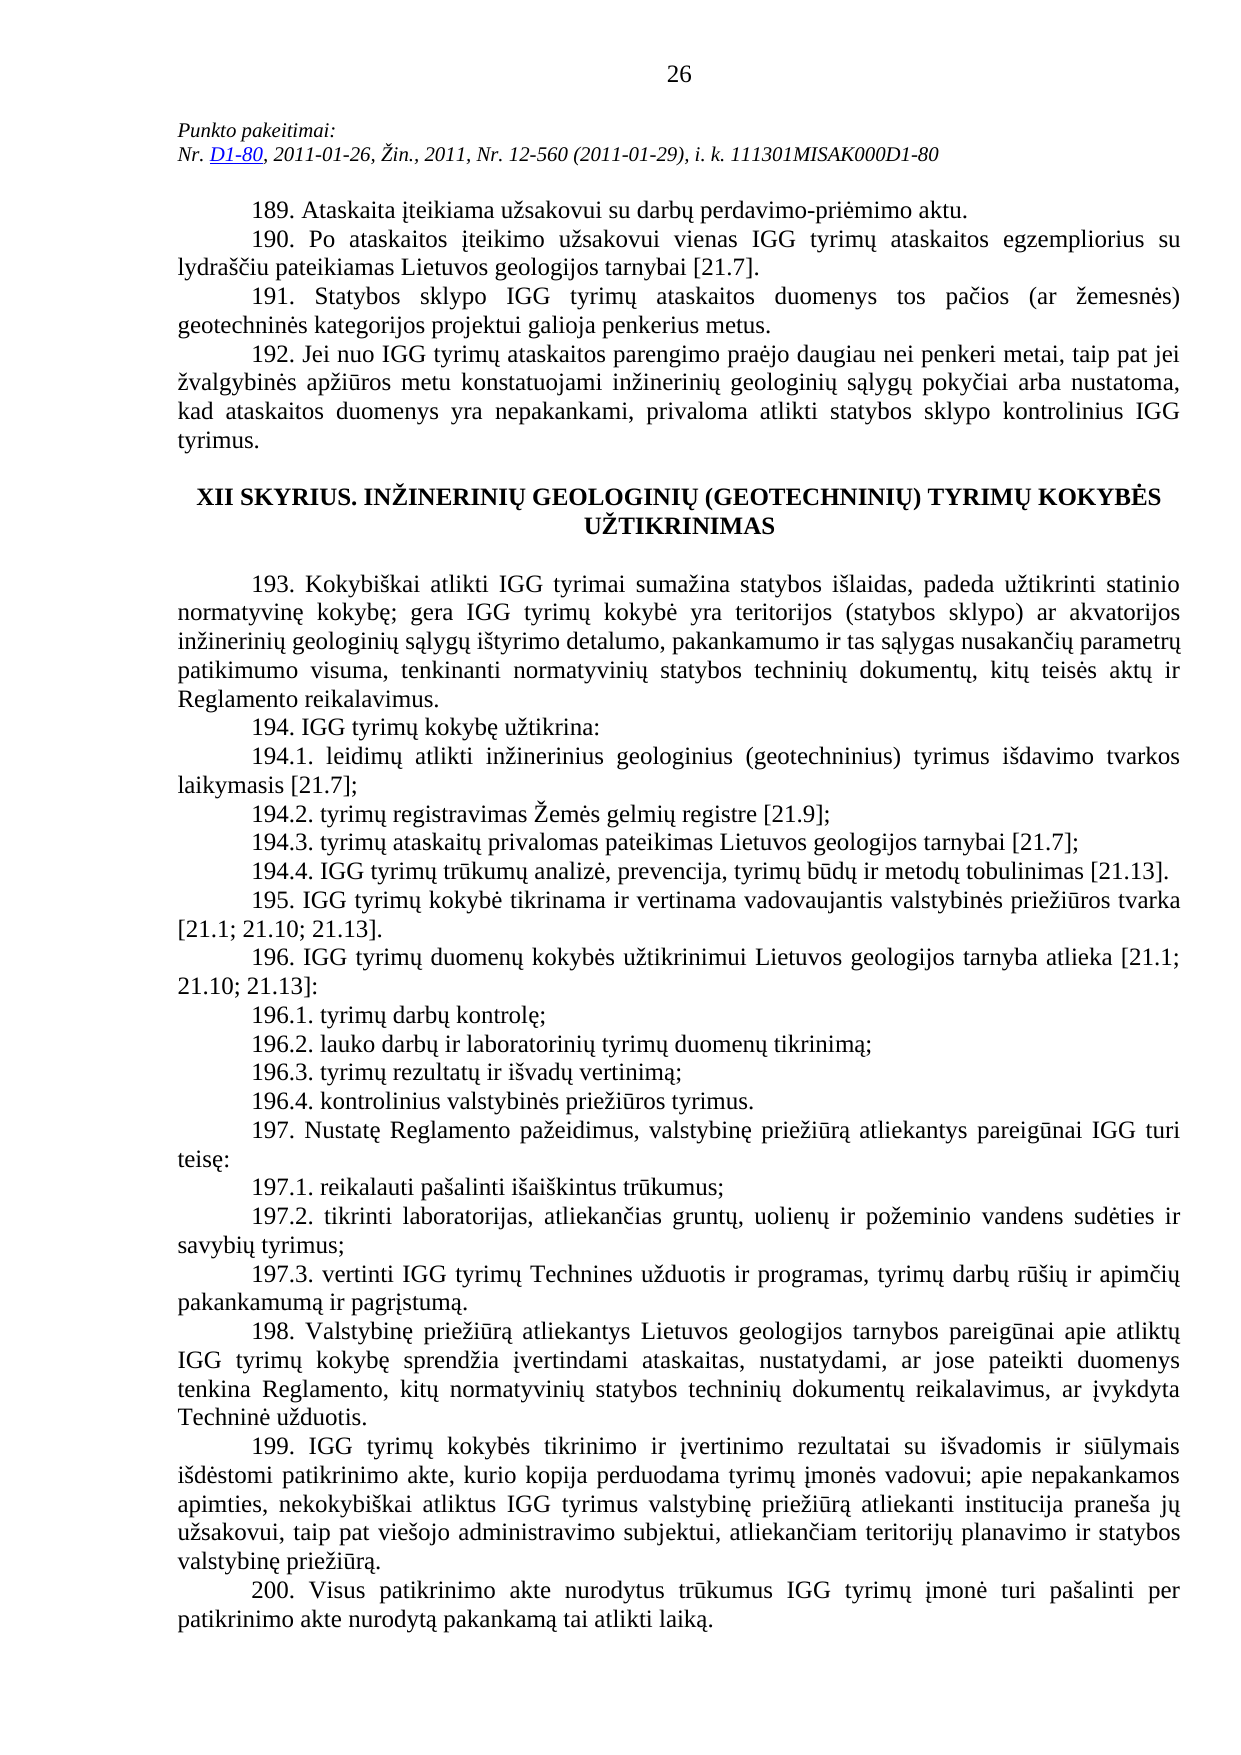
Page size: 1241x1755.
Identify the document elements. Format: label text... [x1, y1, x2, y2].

text 198. Valstybinę priežiūrą atliekantys Lietuvos geologijos tarnybos pareigūnai apie atliktų IGG tyrimų kokybę sprendžia įvertindami ataskaitas, nustatydami, ar jose pateikti duomenys tenkina Reglamento, kitų normatyvinių statybos techninių dokumentų reikalavimus, ar įvykdyta Techninė užduotis. [177, 1316, 1181, 1431]
text 197.3. vertinti IGG tyrimų Technines užduotis ir programas, tyrimų darbų rūšių ir apimčių pakankamumą ir pagrįstumą. [177, 1259, 1181, 1316]
text 196.3. tyrimų rezultatų ir išvadų vertinimą; [177, 1057, 1181, 1086]
text 197.2. tikrinti laboratorijas, atliekančias gruntų, uolienų ir požeminio vandens sudėties ir savybių tyrimus; [177, 1201, 1181, 1259]
text 199. IGG tyrimų kokybės tikrinimo ir įvertinimo rezultatai su išvadomis ir siūlymais išdėstomi patikrinimo akte, kurio kopija perduodama tyrimų įmonės vadovui; apie nepakankamos apimties, nekokybiškai atliktus IGG tyrimus valstybinę priežiūrą atliekanti institucija praneša jų užsakovui, taip pat viešojo administravimo subjektui, atliekančiam teritorijų planavimo ir statybos valstybinę priežiūrą. [177, 1431, 1181, 1575]
text 192. Jei nuo IGG tyrimų ataskaitos parengimo praėjo daugiau nei penkeri metai, taip pat jei žvalgybinės apžiūros metu konstatuojami inžinerinių geologinių sąlygų pokyčiai arba nustatoma, kad ataskaitos duomenys yra nepakankami, privaloma atlikti statybos sklypo kontrolinius IGG tyrimus. [177, 339, 1181, 454]
text 194.1. leidimų atlikti inžinerinius geologinius (geotechninius) tyrimus išdavimo tvarkos laikymasis [21.7]; [177, 741, 1181, 799]
text 196.2. lauko darbų ir laboratorinių tyrimų duomenų tikrinimą; [177, 1029, 1181, 1057]
text 194.2. tyrimų registravimas Žemės gelmių registre [21.9]; [177, 799, 1181, 827]
text 196.4. kontrolinius valstybinės priežiūros tyrimus. [177, 1086, 1181, 1115]
text 196. IGG tyrimų duomenų kokybės užtikrinimui Lietuvos geologijos tarnyba atlieka [21.1; 21.10; 21.13]: [177, 942, 1181, 1000]
text 194.3. tyrimų ataskaitų privalomas pateikimas Lietuvos geologijos tarnybai [21.7]; [177, 827, 1181, 856]
text XII SKYRIUS. INŽINERINIŲ GEOLOGINIŲ (GEOTECHNINIŲ) TYRIMŲ KOKYBĖS UŽTIKRINIMAS [177, 482, 1181, 540]
text 190. Po ataskaitos įteikimo užsakovui vienas IGG tyrimų ataskaitos egzempliorius su lydraščiu pateikiamas Lietuvos geologijos tarnybai [21.7]. [177, 224, 1181, 281]
text Nr. D1-80, 2011-01-26, Žin., 2011, Nr. 12-560 (2011-01-29), i. k. 111301MISAK000D1-80 [177, 142, 1181, 166]
text 195. IGG tyrimų kokybė tikrinama ir vertinama vadovaujantis valstybinės priežiūros tvarka [21.1; 21.10; 21.13]. [177, 885, 1181, 942]
text 197. Nustatę Reglamento pažeidimus, valstybinę priežiūrą atliekantys pareigūnai IGG turi teisę: [177, 1115, 1181, 1172]
text 191. Statybos sklypo IGG tyrimų ataskaitos duomenys tos pačios (ar žemesnės) geotechninės kategorijos projektui galioja penkerius metus. [177, 281, 1181, 339]
text Punkto pakeitimai: [177, 118, 1181, 142]
text 194.4. IGG tyrimų trūkumų analizė, prevencija, tyrimų būdų ir metodų tobulinimas [21.13]. [177, 856, 1181, 885]
text 193. Kokybiškai atlikti IGG tyrimai sumažina statybos išlaidas, padeda užtikrinti statinio normatyvinę kokybę; gera IGG tyrimų kokybė yra teritorijos (statybos sklypo) ar akvatorijos inžinerinių geologinių sąlygų ištyrimo detalumo, pakankamumo ir tas sąlygas nusakančių parametrų patikimumo visuma, tenkinanti normatyvinių statybos techninių dokumentų, kitų teisės aktų ir Reglamento reikalavimus. [177, 569, 1181, 712]
text 200. Visus patikrinimo akte nurodytus trūkumus IGG tyrimų įmonė turi pašalinti per patikrinimo akte nurodytą pakankamą tai atlikti laiką. [177, 1575, 1181, 1632]
text 189. Ataskaita įteikiama užsakovui su darbų perdavimo-priėmimo aktu. [177, 195, 1181, 224]
text 196.1. tyrimų darbų kontrolę; [177, 1000, 1181, 1029]
text 194. IGG tyrimų kokybę užtikrina: [177, 712, 1181, 741]
text 197.1. reikalauti pašalinti išaiškintus trūkumus; [177, 1172, 1181, 1201]
